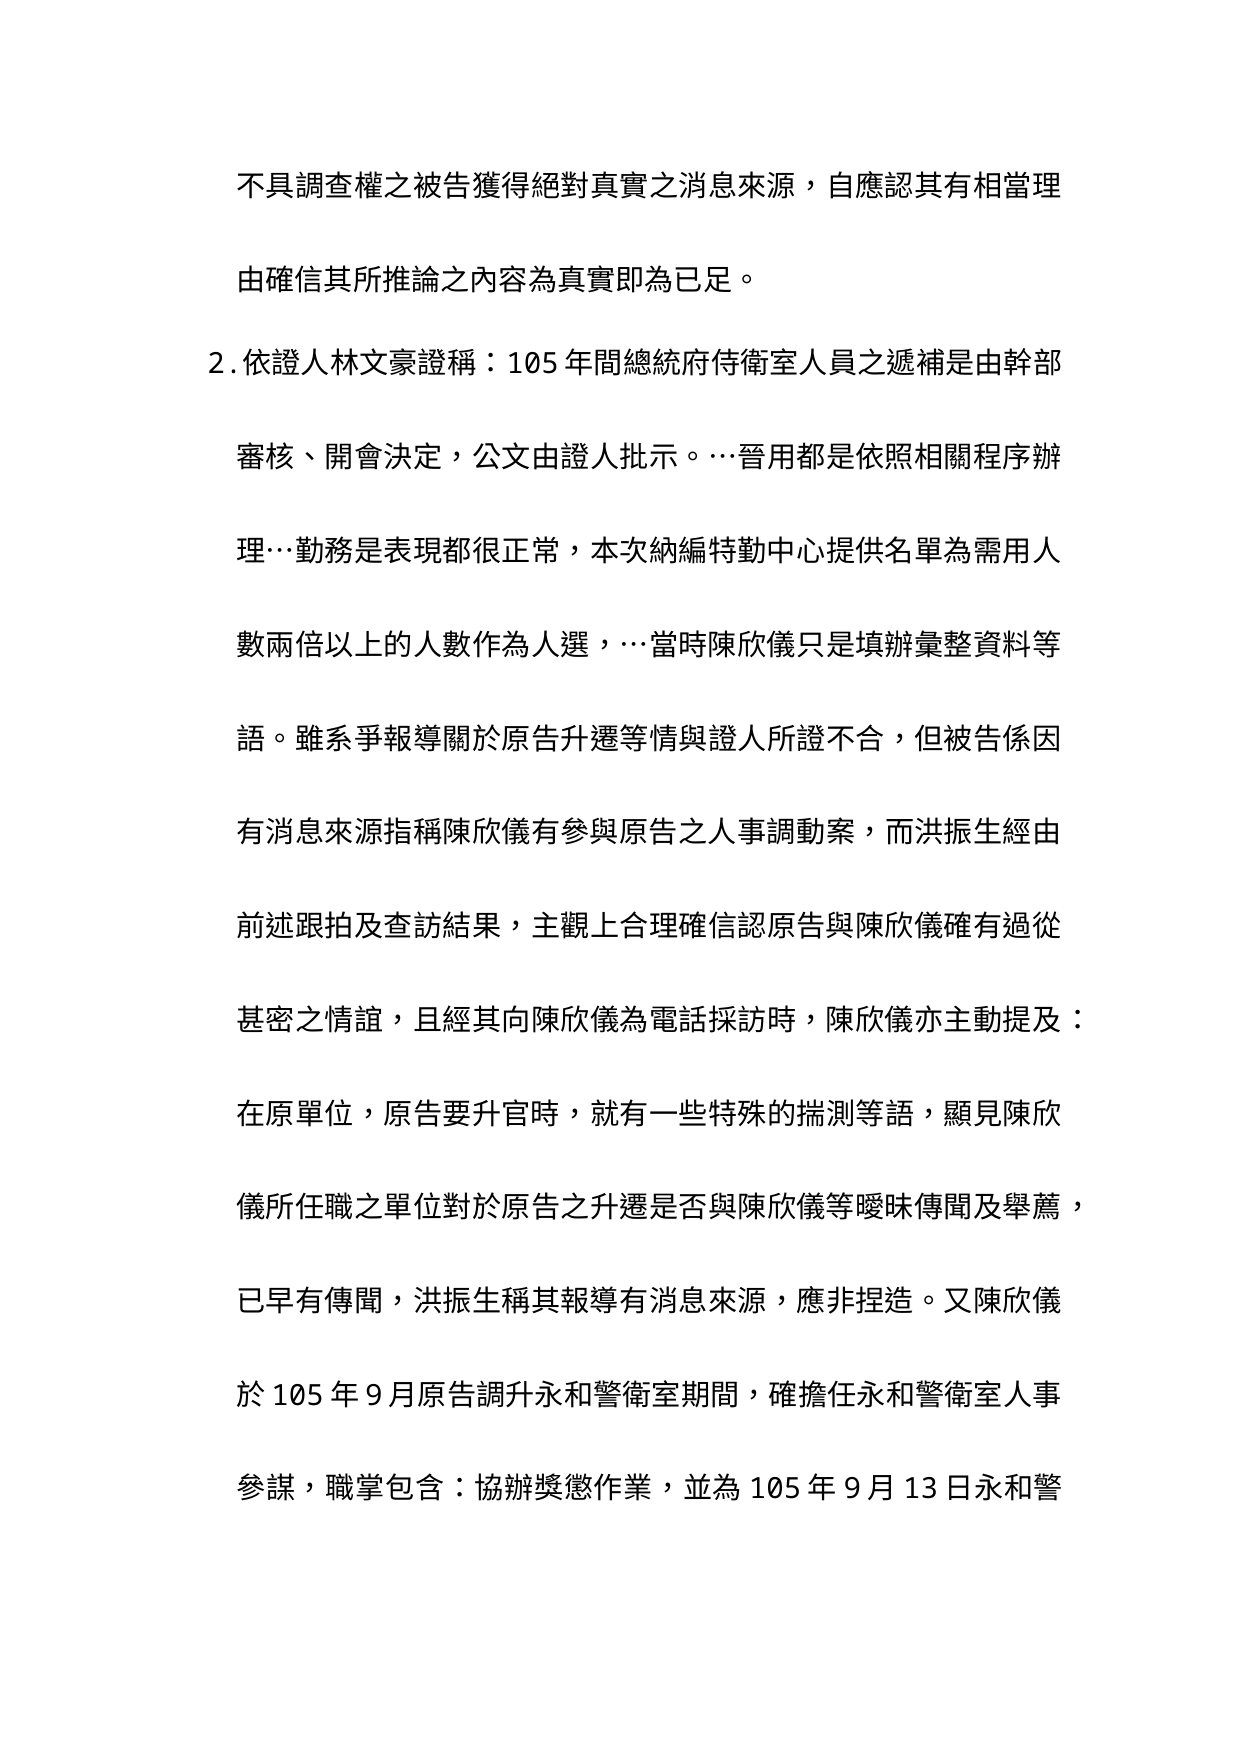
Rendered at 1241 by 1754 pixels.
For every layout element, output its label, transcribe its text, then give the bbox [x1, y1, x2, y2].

text 不具調查權之被告獲得絕對真實之消息來源，自應認其有相當理由確信其所推論之內容為真實即為已足。 [207, 142, 1063, 298]
text 2.依證人林文豪證稱：105年間總統府侍衛室人員之遞補是由幹部審核、開會決定，公文由證人批示。…晉用都是依照相關程序辦理…勤務是表現都很正常，本次納編特勤中心提供名單為需用人數兩倍以上的人數作為人選，…當時陳欣儀只是填辦彙整資料等語。雖系爭報導關於原告升遷等情與證人所證不合，但被告係因有消息來源指稱陳欣儀有參與原告之人事調動案，而洪振生經由前述跟拍及查訪結果，主觀上合理確信認原告與陳欣儀確有過從甚密之情誼，且經其向陳欣儀為電話採訪時，陳欣儀亦主動提及：在原單位，原告要升官時，就有一些特殊的揣測等語，顯見陳欣儀所任職之單位對於原告之升遷是否與陳欣儀等曖昧傳聞及舉薦，已早有傳聞，洪振生稱其報導有消息來源，應非捏造。又陳欣儀於105年9月原告調升永和警衛室期間，確擔任永和警衛室人事參謀，職掌包含：協辦獎懲作業，並為105年9月13日永和警衛室行文向特種勤務指揮中心函以調任原告遞補永和警衛室編組之公文書函承辦人，則洪振生本於查證原告與陳欣儀交往結果，及以陳欣儀職司人事參謀，且辦理原告調動業務參與原告調任永和警衛室人事案等情事，而做成系爭報導，參以前述應減輕被告之查證義務，應認系爭報導之內容並非重大輕率不為查證，或出自被告明知不實而故意杜撰；被告既依其所蒐集之資訊，有相當理由確信傳述之內容為真實，縱令與原告所認知之事實不符，或與客觀真實有部分出入，但報導內容既非毫無根據、自行杜撰，而係被告本於其主觀確信而為，即不構成侵權行為。 [207, 320, 1063, 1507]
